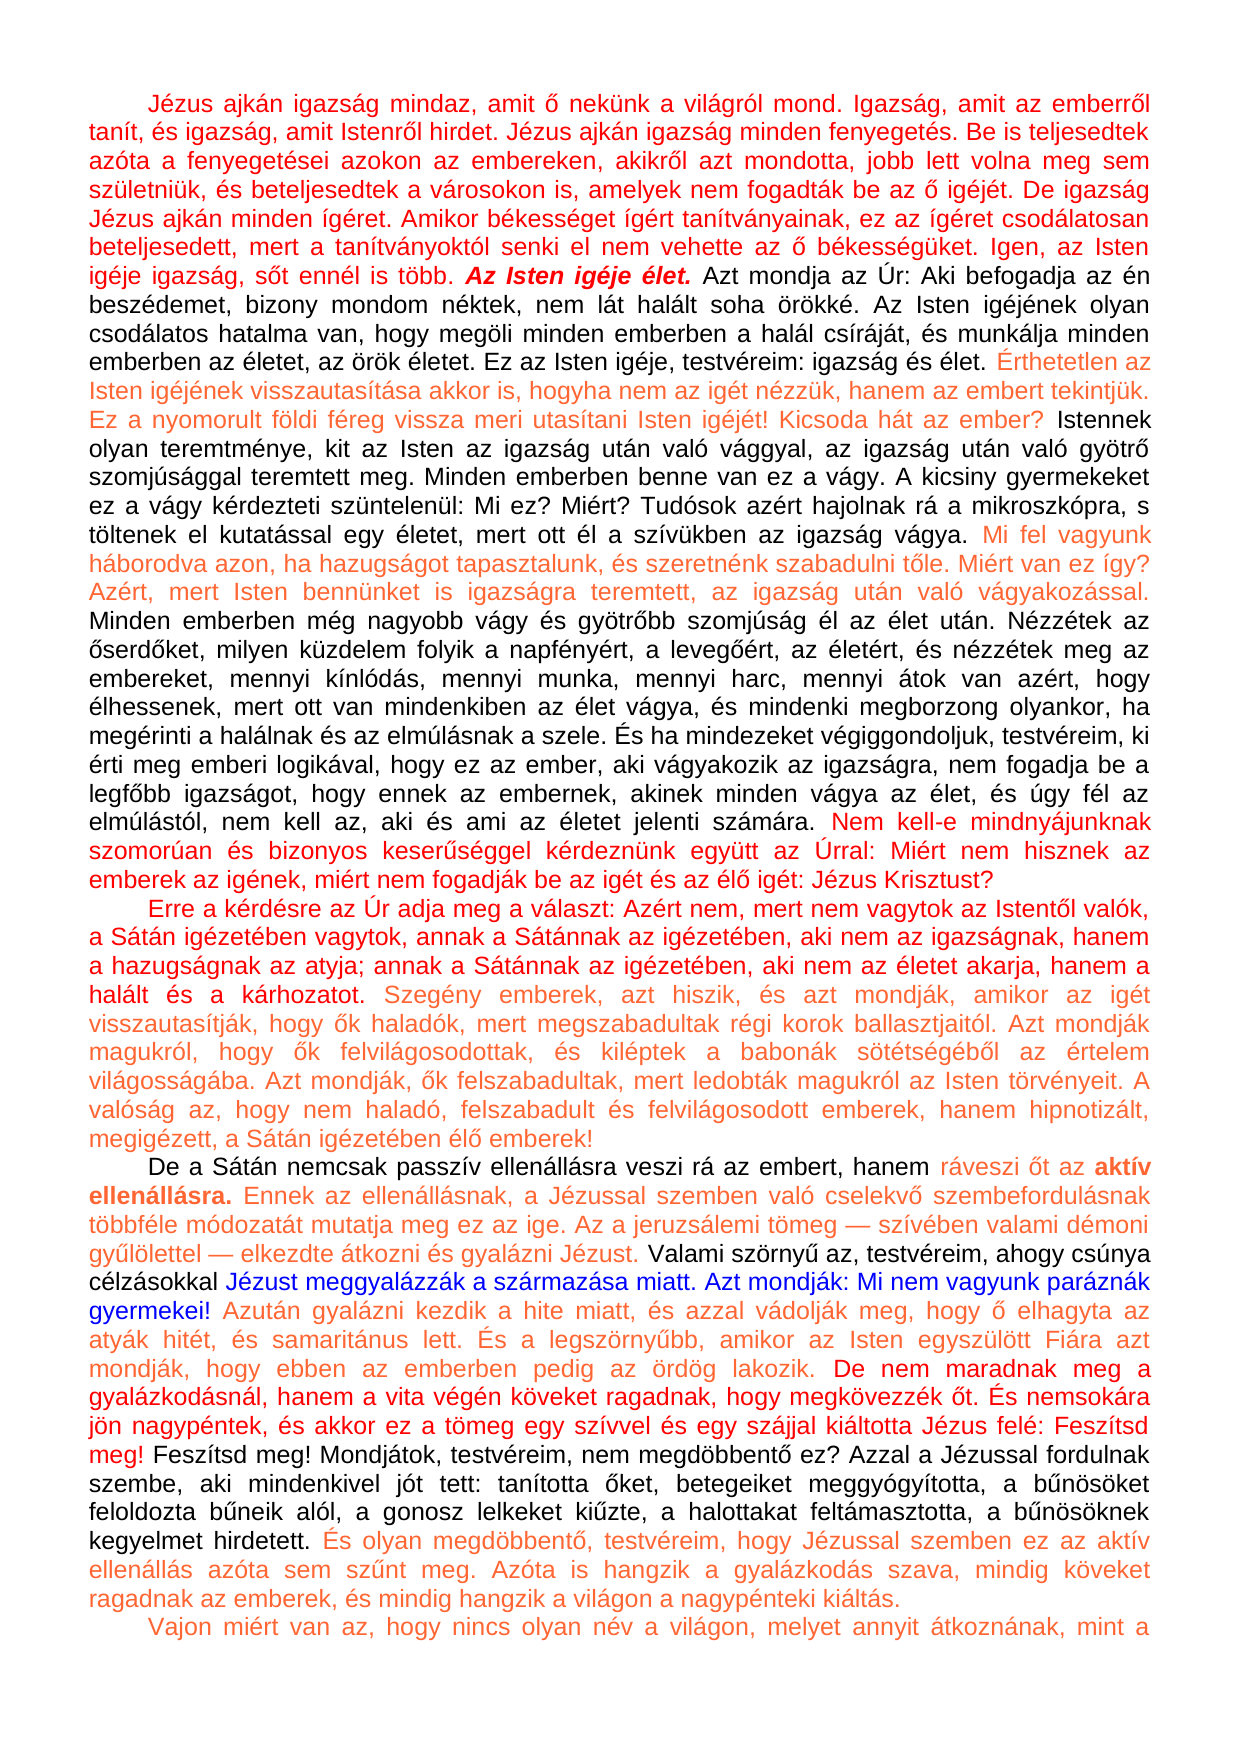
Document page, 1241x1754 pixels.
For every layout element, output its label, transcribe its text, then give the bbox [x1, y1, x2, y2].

text Erre a kérdésre az Úr adja meg a választ: Azért nem, mert nem vagytok az Istentől valók, a Sátán igézetében vagytok, annak a Sátánnak az igézetében, aki nem az igazságnak, hanem a hazugságnak az atyja; annak a Sátánnak az igézetében, aki nem az életet akarja, hanem a halált és a kárhozatot. Szegény emberek, azt hiszik, és azt mondják, amikor az igét visszautasítják, hogy ők haladók, mert megszabadultak régi korok ballasztjaitól. Azt mondják magukról, hogy ők felvilágosodottak, és kiléptek a babonák sötétségéből az értelem világosságába. Azt mondják, ők felszabadultak, mert ledobták magukról az Isten törvényeit. A valóság az, hogy nem haladó, felszabadult és felvilágosodott emberek, hanem hipnotizált, megigézett, a Sátán igézetében élő emberek! [88, 893, 1152, 1152]
text Vajon miért van az, hogy nincs olyan név a világon, melyet annyit átkoznának, mint a [88, 1612, 1152, 1641]
text De a Sátán nemcsak passzív ellenállásra veszi rá az embert, hanem ráveszi őt az aktív ellenállásra. Ennek az ellenállásnak, a Jézussal szemben való cselekvő szembefordulásnak többféle módozatát mutatja meg ez az ige. Az a jeruzsálemi tömeg — szívében valami démoni gyűlölettel — elkezdte átkozni és gyalázni Jézust. Valami szörnyű az, testvéreim, ahogy csúnya célzásokkal Jézust meggyalázzák a származása miatt. Azt mondják: Mi nem vagyunk paráznák gyermekei! Azután gyalázni kezdik a hite miatt, és azzal vádolják meg, hogy ő elhagyta az atyák hitét, és samaritánus lett. És a legszörnyűbb, amikor az Isten egyszülött Fiára azt mondják, hogy ebben az emberben pedig az ördög lakozik. De nem maradnak meg a gyalázkodásnál, hanem a vita végén köveket ragadnak, hogy megkövezzék őt. És nemsokára jön nagypéntek, és akkor ez a tömeg egy szívvel és egy szájjal kiáltotta Jézus felé: Feszítsd meg! Feszítsd meg! Mondjátok, testvéreim, nem megdöbbentő ez? Azzal a Jézussal fordulnak szembe, aki mindenkivel jót tett: tanította őket, betegeiket meggyógyította, a bűnösöket feloldozta bűneik alól, a gonosz lelkeket kiűzte, a halottakat feltámasztotta, a bűnösöknek kegyelmet hirdetett. És olyan megdöbbentő, testvéreim, hogy Jézussal szemben ez az aktív ellenállás azóta sem szűnt meg. Azóta is hangzik a gyalázkodás szava, mindig köveket ragadnak az emberek, és mindig hangzik a világon a nagypénteki kiáltás. [88, 1152, 1152, 1612]
text Jézus ajkán igazság mindaz, amit ő nekünk a világról mond. Igazság, amit az emberről tanít, és igazság, amit Istenről hirdet. Jézus ajkán igazság minden fenyegetés. Be is teljesedtek azóta a fenyegetései azokon az embereken, akikről azt mondotta, jobb lett volna meg sem születniük, és beteljesedtek a városokon is, amelyek nem fogadták be az ő igéjét. De igazság Jézus ajkán minden ígéret. Amikor békességet ígért tanítványainak, ez az ígéret csodálatosan beteljesedett, mert a tanítványoktól senki el nem vehette az ő békességüket. Igen, az Isten igéje igazság, sőt ennél is több. Az Isten igéje élet. Azt mondja az Úr: Aki befogadja az én beszédemet, bizony mondom néktek, nem lát halált soha örökké. Az Isten igéjének olyan csodálatos hatalma van, hogy megöli minden emberben a halál csíráját, és munkálja minden emberben az életet, az örök életet. Ez az Isten igéje, testvéreim: igazság és élet. Érthetetlen az Isten igéjének visszautasítása akkor is, hogyha nem az igét nézzük, hanem az embert tekintjük. Ez a nyomorult földi féreg vissza meri utasítani Isten igéjét! Kicsoda hát az ember? Istennek olyan teremtménye, kit az Isten az igazság után való vággyal, az igazság után való gyötrő szomjúsággal teremtett meg. Minden emberben benne van ez a vágy. A kicsiny gyermekeket ez a vágy kérdezteti szüntelenül: Mi ez? Miért? Tudósok azért hajolnak rá a mikroszkópra, s töltenek el kutatással egy életet, mert ott él a szívükben az igazság vágya. Mi fel vagyunk háborodva azon, ha hazugságot tapasztalunk, és szeretnénk szabadulni tőle. Miért van ez így? Azért, mert Isten bennünket is igazságra teremtett, az igazság után való vágyakozással. Minden emberben még nagyobb vágy és gyötrőbb szomjúság él az élet után. Nézzétek az őserdőket, milyen küzdelem folyik a napfényért, a levegőért, az életért, és nézzétek meg az embereket, mennyi kínlódás, mennyi munka, mennyi harc, mennyi átok van azért, hogy élhessenek, mert ott van mindenkiben az élet vágya, és mindenki megborzong olyankor, ha megérinti a halálnak és az elmúlásnak a szele. És ha mindezeket végiggondoljuk, testvéreim, ki érti meg emberi logikával, hogy ez az ember, aki vágyakozik az igazságra, nem fogadja be a legfőbb igazságot, hogy ennek az embernek, akinek minden vágya az élet, és úgy fél az elmúlástól, nem kell az, aki és ami az életet jelenti számára. Nem kell‑e mindnyájunknak szomorúan és bizonyos keserűséggel kérdeznünk együtt az Úrral: Miért nem hisznek az emberek az igének, miért nem fogadják be az igét és az élő igét: Jézus Krisztust? [88, 88, 1152, 893]
